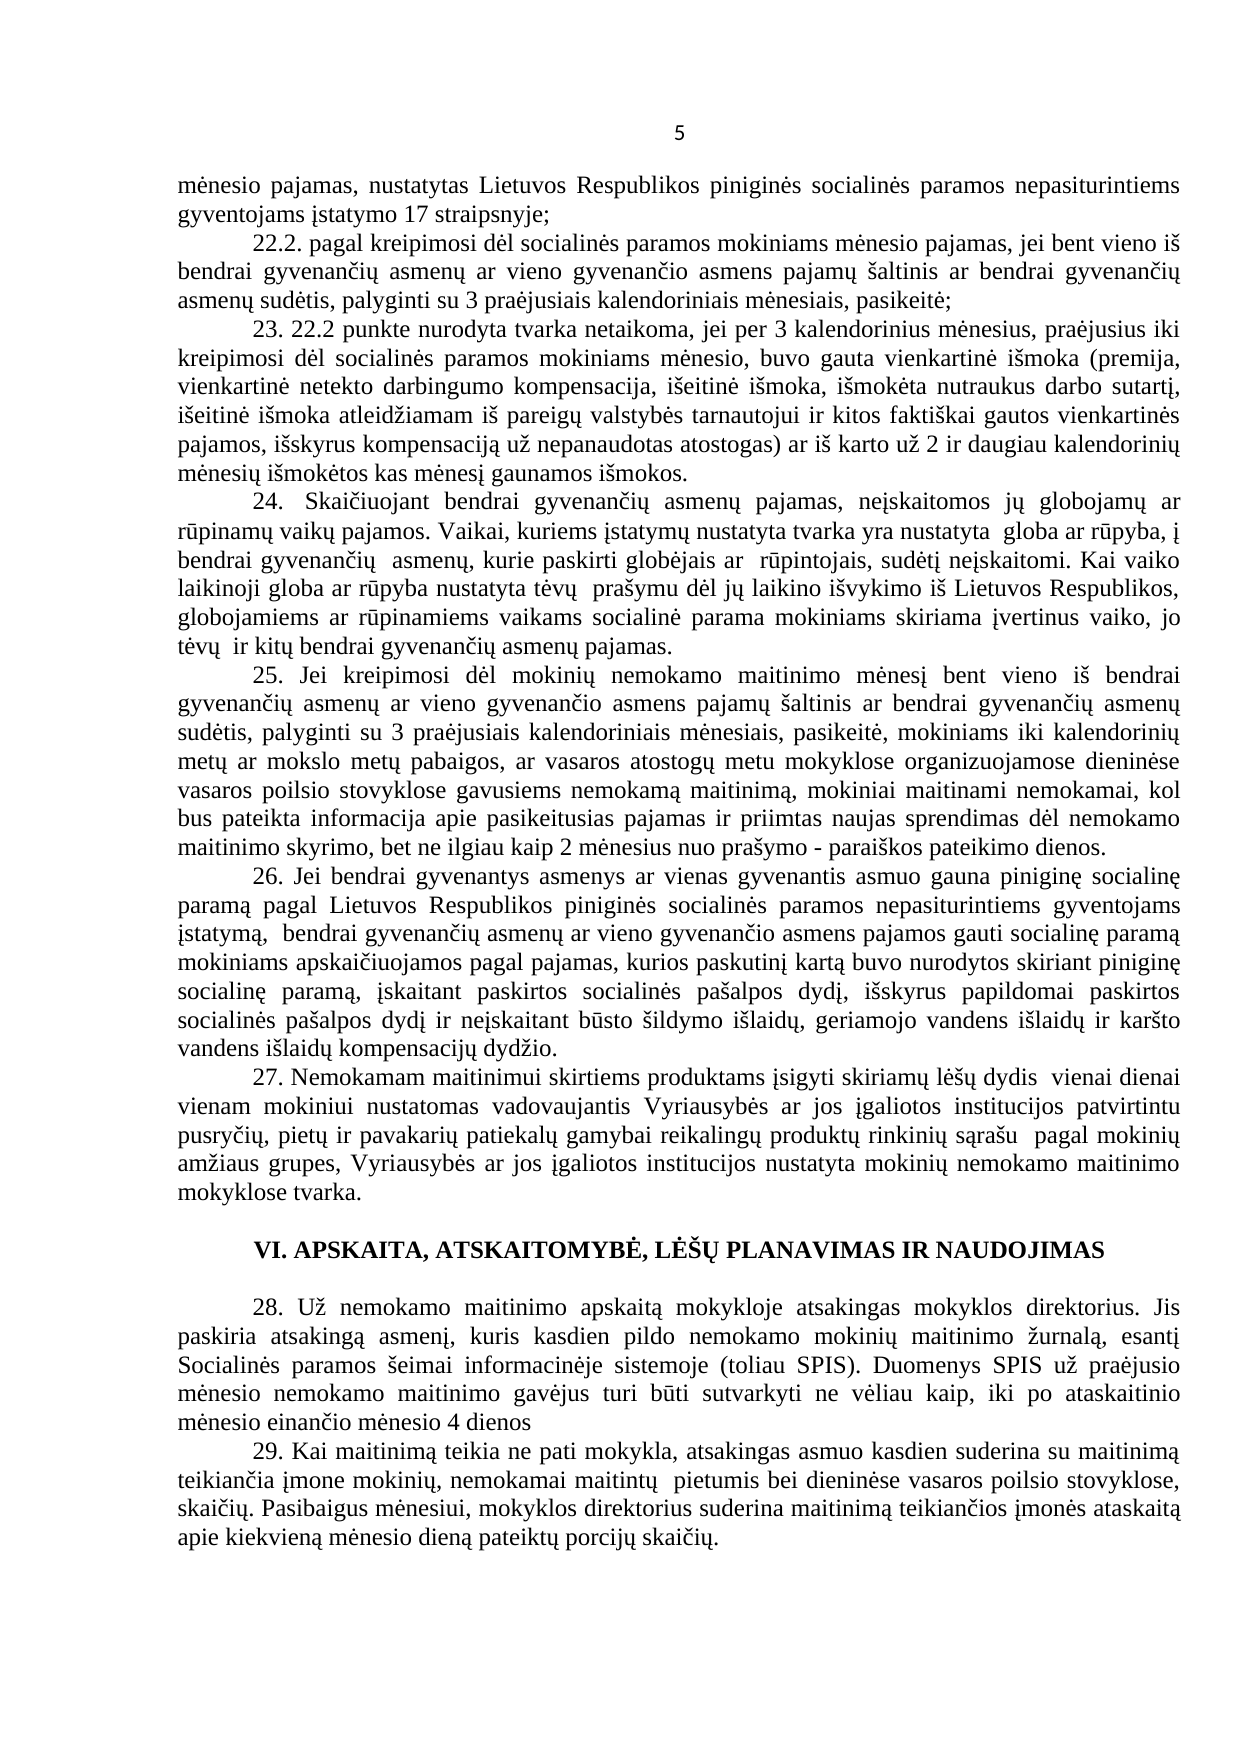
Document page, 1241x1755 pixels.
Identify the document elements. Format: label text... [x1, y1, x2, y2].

text 23. 22.2 punkte nurodyta tvarka netaikoma, jei per 3 kalendorinius mėnesius, praėjusius iki kreipimosi dėl socialinės paramos mokiniams mėnesio, buvo gauta vienkartinė išmoka (premija, vienkartinė netekto darbingumo kompensacija, išeitinė išmoka, išmokėta nutraukus darbo sutartį, išeitinė išmoka atleidžiamam iš pareigų valstybės tarnautojui ir kitos faktiškai gautos vienkartinės pajamos, išskyrus kompensaciją už nepanaudotas atostogas) ar iš karto už 2 ir daugiau kalendorinių mėnesių išmokėtos kas mėnesį gaunamos išmokos. [177, 314, 1181, 486]
text 25. Jei kreipimosi dėl mokinių nemokamo maitinimo mėnesį bent vieno iš bendrai gyvenančių asmenų ar vieno gyvenančio asmens pajamų šaltinis ar bendrai gyvenančių asmenų sudėtis, palyginti su 3 praėjusiais kalendoriniais mėnesiais, pasikeitė, mokiniams iki kalendorinių metų ar mokslo metų pabaigos, ar vasaros atostogų metu mokyklose organizuojamose dieninėse vasaros poilsio stovyklose gavusiems nemokamą maitinimą, mokiniai maitinami nemokamai, kol bus pateikta informacija apie pasikeitusias pajamas ir priimtas naujas sprendimas dėl nemokamo maitinimo skyrimo, bet ne ilgiau kaip 2 mėnesius nuo prašymo - paraiškos pateikimo dienos. [177, 660, 1181, 861]
text 27. Nemokamam maitinimui skirtiems produktams įsigyti skiriamų lėšų dydis vienai dienai vienam mokiniui nustatomas vadovaujantis Vyriausybės ar jos įgaliotos institucijos patvirtintu pusryčių, pietų ir pavakarių patiekalų gamybai reikalingų produktų rinkinių sąrašu pagal mokinių amžiaus grupes, Vyriausybės ar jos įgaliotos institucijos nustatyta mokinių nemokamo maitinimo mokyklose tvarka. [177, 1062, 1181, 1206]
text mėnesio pajamas, nustatytas Lietuvos Respublikos piniginės socialinės paramos nepasiturintiems gyventojams įstatymo 17 straipsnyje; [177, 170, 1181, 228]
text VI. APSKAITA, ATSKAITOMYBĖ, LĖŠŲ PLANAVIMAS IR NAUDOJIMAS [177, 1235, 1181, 1263]
text 29. Kai maitinimą teikia ne pati mokykla, atsakingas asmuo kasdien suderina su maitinimą teikiančia įmone mokinių, nemokamai maitintų pietumis bei dieninėse vasaros poilsio stovyklose, skaičių. Pasibaigus mėnesiui, mokyklos direktorius suderina maitinimą teikiančios įmonės ataskaitą apie kiekvieną mėnesio dieną pateiktų porcijų skaičių. [177, 1436, 1181, 1551]
text 22.2. pagal kreipimosi dėl socialinės paramos mokiniams mėnesio pajamas, jei bent vieno iš bendrai gyvenančių asmenų ar vieno gyvenančio asmens pajamų šaltinis ar bendrai gyvenančių asmenų sudėtis, palyginti su 3 praėjusiais kalendoriniais mėnesiais, pasikeitė; [177, 228, 1181, 314]
text 26. Jei bendrai gyvenantys asmenys ar vienas gyvenantis asmuo gauna piniginę socialinę paramą pagal Lietuvos Respublikos piniginės socialinės paramos nepasiturintiems gyventojams įstatymą, bendrai gyvenančių asmenų ar vieno gyvenančio asmens pajamos gauti socialinę paramą mokiniams apskaičiuojamos pagal pajamas, kurios paskutinį kartą buvo nurodytos skiriant piniginę socialinę paramą, įskaitant paskirtos socialinės pašalpos dydį, išskyrus papildomai paskirtos socialinės pašalpos dydį ir neįskaitant būsto šildymo išlaidų, geriamojo vandens išlaidų ir karšto vandens išlaidų kompensacijų dydžio. [177, 861, 1181, 1062]
text 28. Už nemokamo maitinimo apskaitą mokykloje atsakingas mokyklos direktorius. Jis paskiria atsakingą asmenį, kuris kasdien pildo nemokamo mokinių maitinimo žurnalą, esantį Socialinės paramos šeimai informacinėje sistemoje (toliau SPIS). Duomenys SPIS už praėjusio mėnesio nemokamo maitinimo gavėjus turi būti sutvarkyti ne vėliau kaip, iki po ataskaitinio mėnesio einančio mėnesio 4 dienos [177, 1292, 1181, 1436]
text 24. Skaičiuojant bendrai gyvenančių asmenų pajamas, neįskaitomos jų globojamų ar rūpinamų vaikų pajamos. Vaikai, kuriems įstatymų nustatyta tvarka yra nustatyta globa ar rūpyba, į bendrai gyvenančių asmenų, kurie paskirti globėjais ar rūpintojais, sudėtį neįskaitomi. Kai vaiko laikinoji globa ar rūpyba nustatyta tėvų prašymu dėl jų laikino išvykimo iš Lietuvos Respublikos, globojamiems ar rūpinamiems vaikams socialinė parama mokiniams skiriama įvertinus vaiko, jo tėvų ir kitų bendrai gyvenančių asmenų pajamas. [177, 486, 1181, 660]
